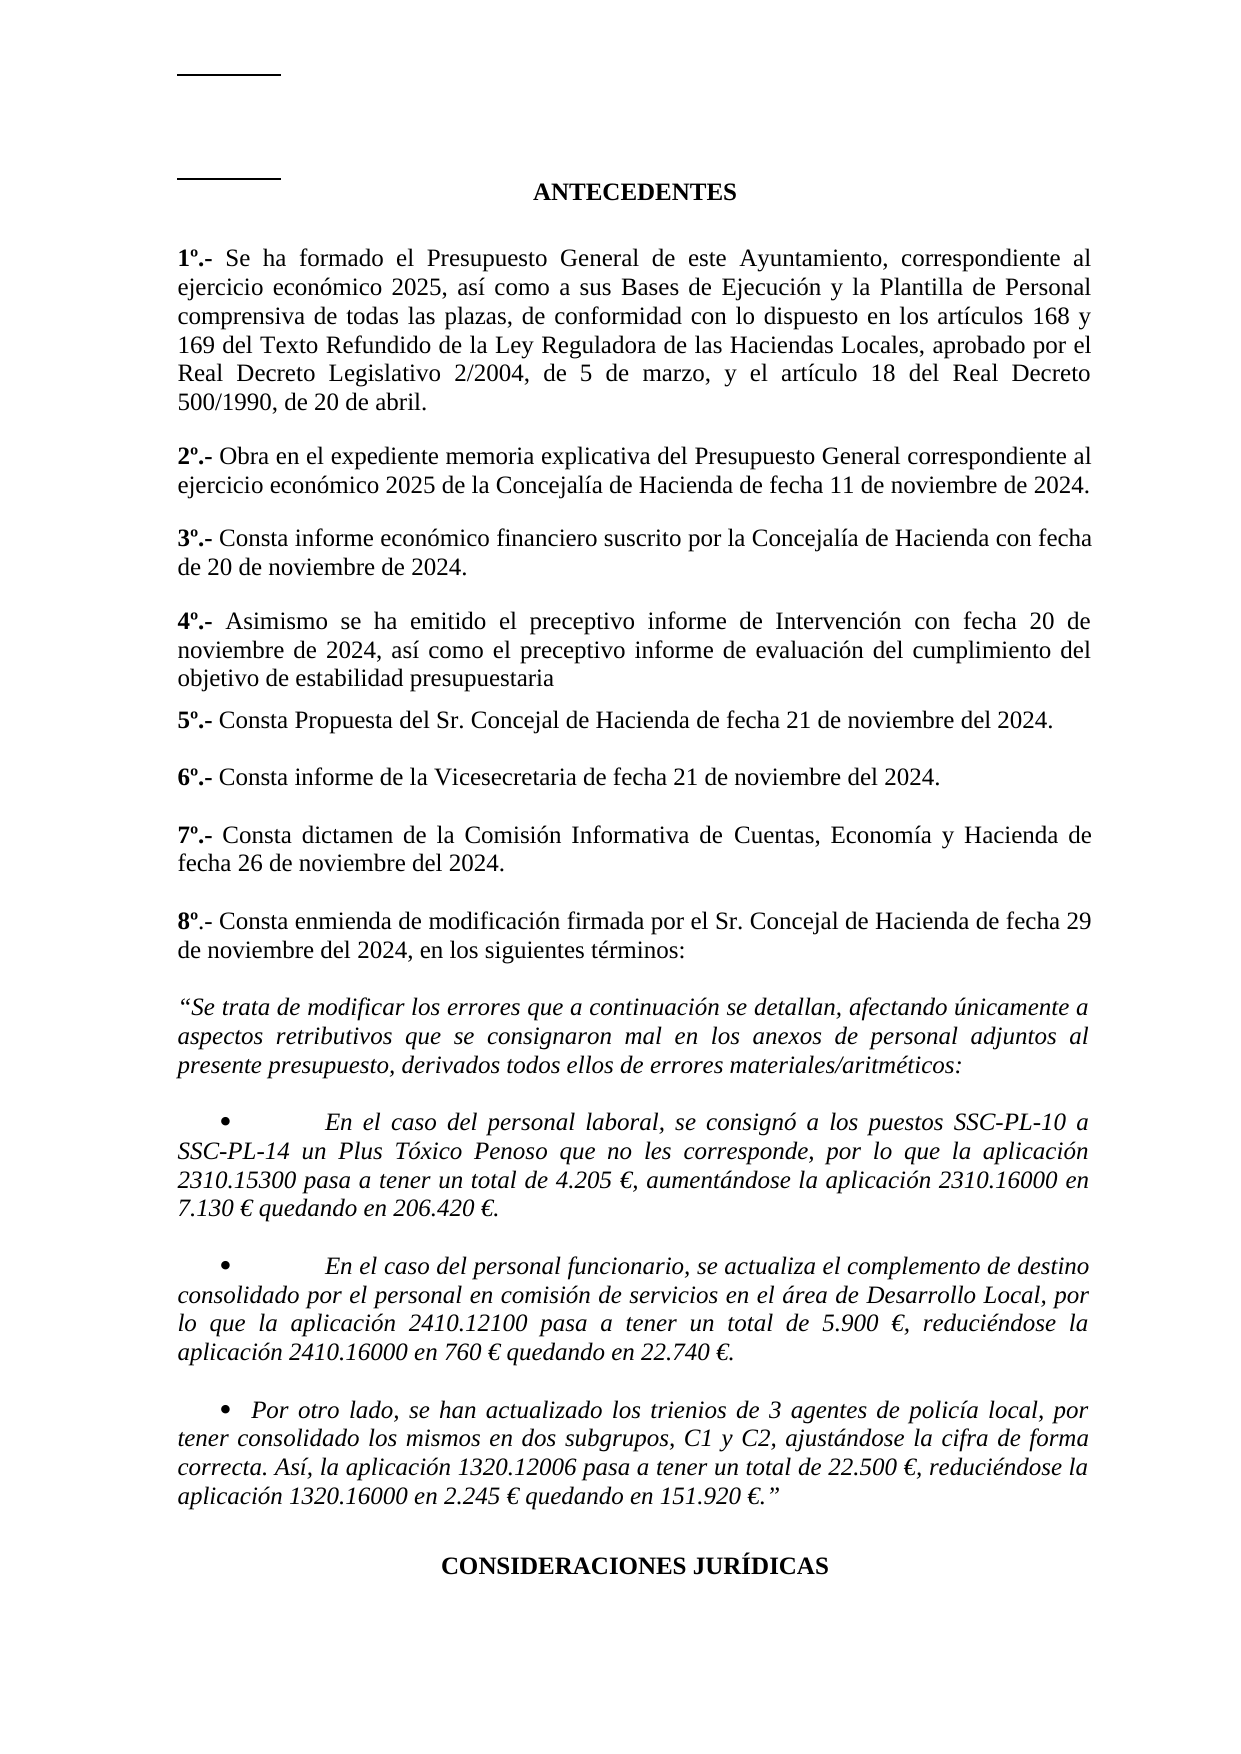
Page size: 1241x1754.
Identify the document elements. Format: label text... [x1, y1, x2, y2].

text 4º.- Asimismo se ha emitido el preceptivo informe de Intervención con fecha 20 de noviembre de 2024, así como el preceptivo informe de evaluación del cumplimiento del objetivo de estabilidad presupuestaria [177, 606, 1092, 692]
text 7º.- Consta dictamen de la Comisión Informativa de Cuentas, Economía y Hacienda de fecha 26 de noviembre del 2024. [177, 820, 1092, 877]
list Por otro lado, se han actualizado los trienios de 3 agentes de policía local, por tener consolidado los mismos en dos subgrupos, C1 y C2, ajustándose la cifra de forma correcta. Así, la aplicación 1320.12006 pasa a tener un total de 22.500 €, reduciéndose la aplicación 1320.16000 en 2.245 € quedando en 151.920 €.” [177, 1395, 1092, 1510]
text 2º.- Obra en el expediente memoria explicativa del Presupuesto General correspondiente al ejercicio económico 2025 de la Concejalía de Hacienda de fecha 11 de noviembre de 2024. [177, 441, 1092, 498]
text 5º.- Consta Propuesta del Sr. Concejal de Hacienda de fecha 21 de noviembre del 2024. [177, 705, 1092, 733]
text 8º.- Consta enmienda de modificación firmada por el Sr. Concejal de Hacienda de fecha 29 de noviembre del 2024, en los siguientes términos: [177, 906, 1092, 963]
text 1º.- Se ha formado el Presupuesto General de este Ayuntamiento, correspondiente al ejercicio económico 2025, así como a sus Bases de Ejecución y la Plantilla de Personal comprensiva de todas las plazas, de conformidad con lo dispuesto en los artículos 168 y 169 del Texto Refundido de la Ley Reguladora de las Haciendas Locales, aprobado por el Real Decreto Legislativo 2/2004, de 5 de marzo, y el artículo 18 del Real Decreto 500/1990, de 20 de abril. [177, 243, 1092, 416]
text 6º.- Consta informe de la Vicesecretaria de fecha 21 de noviembre del 2024. [177, 762, 1092, 791]
text ANTECEDENTES [177, 177, 1092, 206]
text “Se trata de modificar los errores que a continuación se detallan, afectando únicamente a aspectos retributivos que se consignaron mal en los anexos de personal adjuntos al presente presupuesto, derivados todos ellos de errores materiales/aritméticos: [177, 992, 1092, 1078]
text 3º.- Consta informe económico financiero suscrito por la Concejalía de Hacienda con fecha de 20 de noviembre de 2024. [177, 523, 1092, 581]
list En el caso del personal laboral, se consignó a los puestos SSC-PL-10 a SSC-PL-14 un Plus Tóxico Penoso que no les corresponde, por lo que la aplicación 2310.15300 pasa a tener un total de 4.205 €, aumentándose la aplicación 2310.16000 en 7.130 € quedando en 206.420 €. [177, 1107, 1092, 1222]
text CONSIDERACIONES JURÍDICAS [177, 1551, 1092, 1580]
list En el caso del personal funcionario, se actualiza el complemento de destino consolidado por el personal en comisión de servicios en el área de Desarrollo Local, por lo que la aplicación 2410.12100 pasa a tener un total de 5.900 €, reduciéndose la aplicación 2410.16000 en 760 € quedando en 22.740 €. [177, 1251, 1092, 1366]
